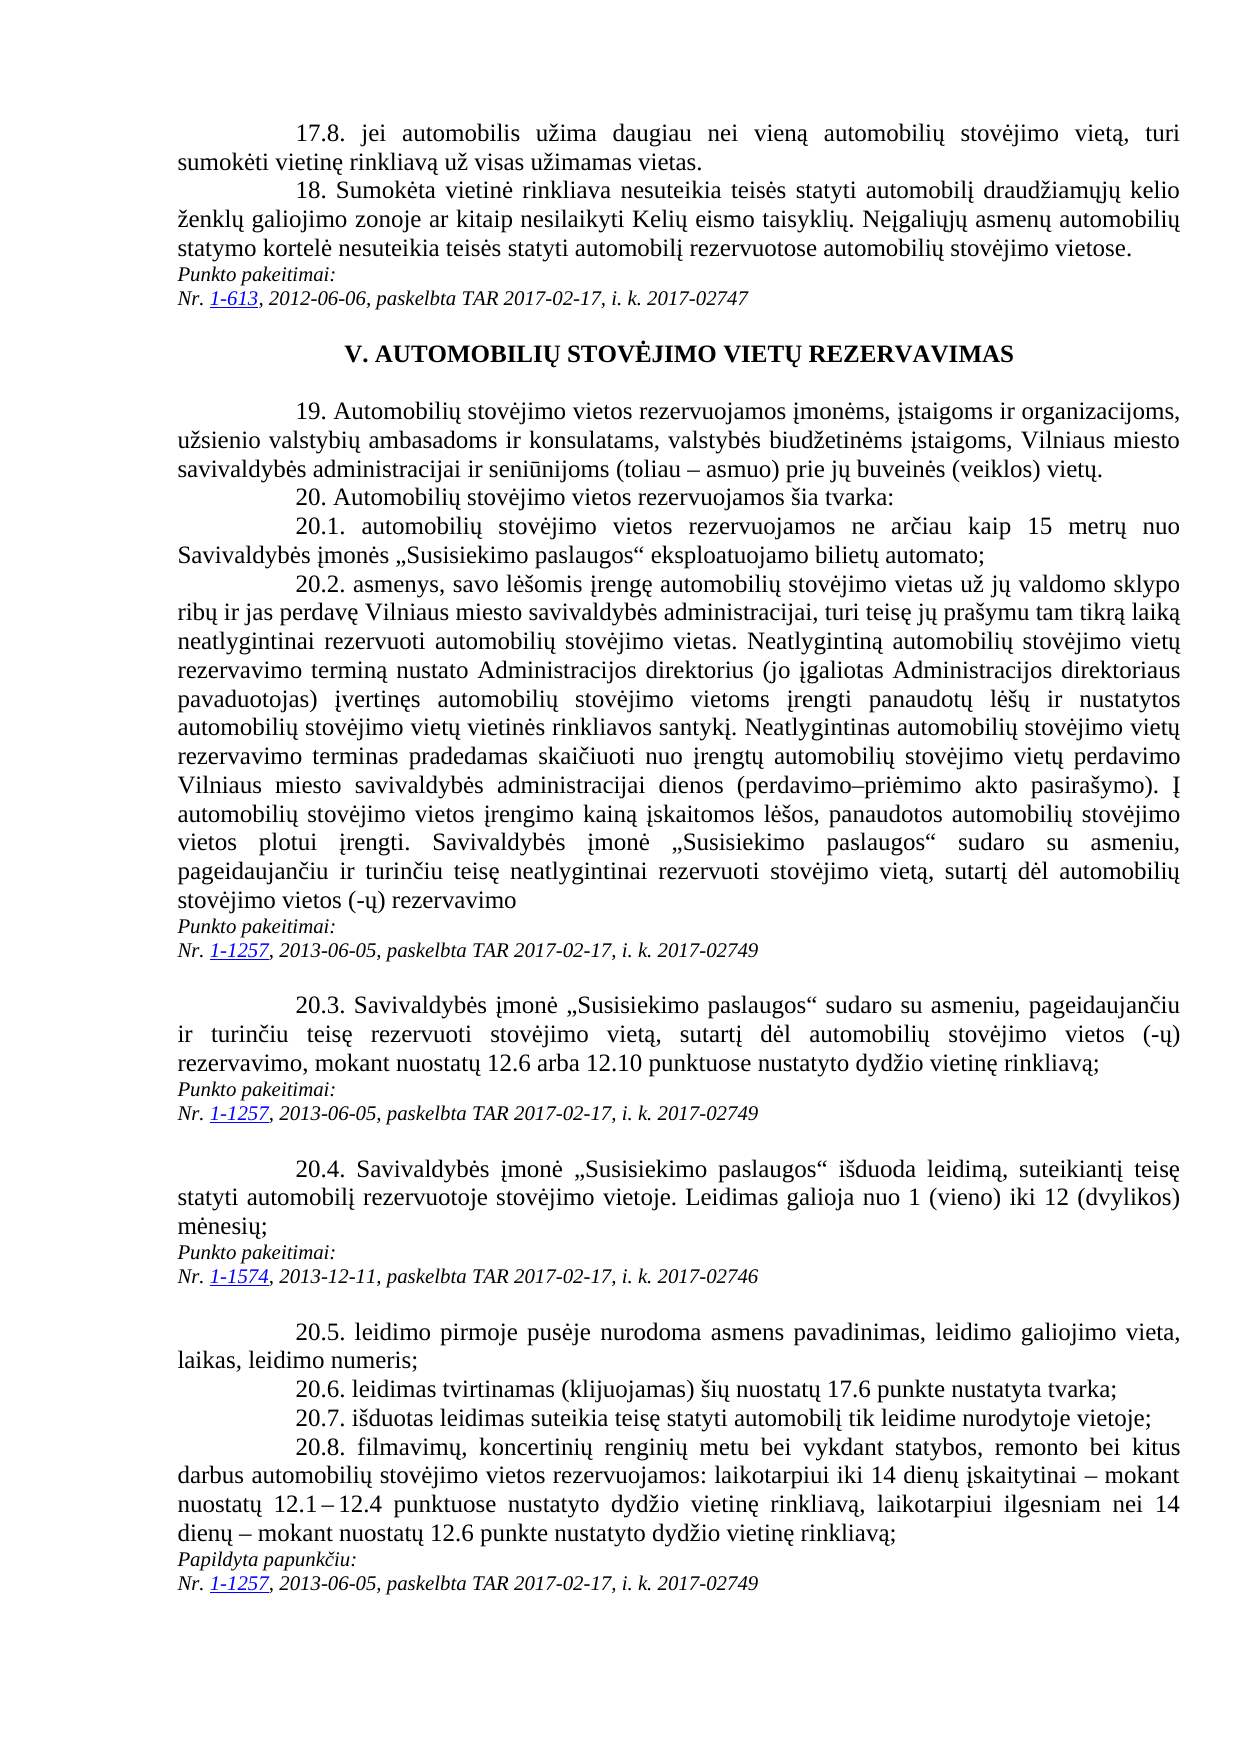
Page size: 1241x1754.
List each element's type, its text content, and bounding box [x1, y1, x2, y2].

text 17.8. jei automobilis užima daugiau nei vieną automobilių stovėjimo vietą, turi sumokėti vietinę rinkliavą už visas užimamas vietas. [177, 118, 1181, 176]
text 20.4. Savivaldybės įmonė „Susisiekimo paslaugos“ išduoda leidimą, suteikiantį teisę statyti automobilį rezervuotoje stovėjimo vietoje. Leidimas galioja nuo 1 (vieno) iki 12 (dvylikos) mėnesių; [177, 1154, 1181, 1240]
text Papildyta papunkčiu: [177, 1547, 1181, 1571]
text 20. Automobilių stovėjimo vietos rezervuojamos šia tvarka: [177, 482, 1181, 511]
text 20.2. asmenys, savo lėšomis įrengę automobilių stovėjimo vietas už jų valdomo sklypo ribų ir jas perdavę Vilniaus miesto savivaldybės administracijai, turi teisę jų prašymu tam tikrą laiką neatlygintinai rezervuoti automobilių stovėjimo vietas. Neatlygintiną automobilių stovėjimo vietų rezervavimo terminą nustato Administracijos direktorius (jo įgaliotas Administracijos direktoriaus pavaduotojas) įvertinęs automobilių stovėjimo vietoms įrengti panaudotų lėšų ir nustatytos automobilių stovėjimo vietų vietinės rinkliavos santykį. Neatlygintinas automobilių stovėjimo vietų rezervavimo terminas pradedamas skaičiuoti nuo įrengtų automobilių stovėjimo vietų perdavimo Vilniaus miesto savivaldybės administracijai dienos (perdavimo–priėmimo akto pasirašymo). Į automobilių stovėjimo vietos įrengimo kainą įskaitomos lėšos, panaudotos automobilių stovėjimo vietos plotui įrengti. Savivaldybės įmonė „Susisiekimo paslaugos“ sudaro su asmeniu, pageidaujančiu ir turinčiu teisę neatlygintinai rezervuoti stovėjimo vietą, sutartį dėl automobilių stovėjimo vietos (-ų) rezervavimo [177, 569, 1181, 914]
text Nr. 1-1574, 2013-12-11, paskelbta TAR 2017-02-17, i. k. 2017-02746 [177, 1264, 1181, 1288]
text 19. Automobilių stovėjimo vietos rezervuojamos įmonėms, įstaigoms ir organizacijoms, užsienio valstybių ambasadoms ir konsulatams, valstybės biudžetinėms įstaigoms, Vilniaus miesto savivaldybės administracijai ir seniūnijoms (toliau – asmuo) prie jų buveinės (veiklos) vietų. [177, 396, 1181, 482]
text V. AUTOMOBILIŲ stovėjimo vietų rezervavimas [177, 339, 1181, 367]
text 20.7. išduotas leidimas suteikia teisę statyti automobilį tik leidime nurodytoje vietoje; [177, 1403, 1181, 1432]
text Punkto pakeitimai: [177, 262, 1181, 286]
text Nr. 1-1257, 2013-06-05, paskelbta TAR 2017-02-17, i. k. 2017-02749 [177, 1101, 1181, 1125]
text Nr. 1-1257, 2013-06-05, paskelbta TAR 2017-02-17, i. k. 2017-02749 [177, 1571, 1181, 1595]
text 20.3. Savivaldybės įmonė „Susisiekimo paslaugos“ sudaro su asmeniu, pageidaujančiu ir turinčiu teisę rezervuoti stovėjimo vietą, sutartį dėl automobilių stovėjimo vietos (-ų) rezervavimo, mokant nuostatų 12.6 arba 12.10 punktuose nustatyto dydžio vietinę rinkliavą; [177, 991, 1181, 1077]
text 18. Sumokėta vietinė rinkliava nesuteikia teisės statyti automobilį draudžiamųjų kelio ženklų galiojimo zonoje ar kitaip nesilaikyti Kelių eismo taisyklių. Neįgaliųjų asmenų automobilių statymo kortelė nesuteikia teisės statyti automobilį rezervuotose automobilių stovėjimo vietose. [177, 176, 1181, 262]
text Nr. 1-613, 2012-06-06, paskelbta TAR 2017-02-17, i. k. 2017-02747 [177, 286, 1181, 310]
text Punkto pakeitimai: [177, 914, 1181, 938]
text Nr. 1-1257, 2013-06-05, paskelbta TAR 2017-02-17, i. k. 2017-02749 [177, 938, 1181, 962]
text Punkto pakeitimai: [177, 1077, 1181, 1101]
text 20.1. automobilių stovėjimo vietos rezervuojamos ne arčiau kaip 15 metrų nuo Savivaldybės įmonės „Susisiekimo paslaugos“ eksploatuojamo bilietų automato; [177, 511, 1181, 569]
text 20.6. leidimas tvirtinamas (klijuojamas) šių nuostatų 17.6 punkte nustatyta tvarka; [177, 1374, 1181, 1403]
text 20.8. filmavimų, koncertinių renginių metu bei vykdant statybos, remonto bei kitus darbus automobilių stovėjimo vietos rezervuojamos: laikotarpiui iki 14 dienų įskaitytinai – mokant nuostatų 12.1–12.4 punktuose nustatyto dydžio vietinę rinkliavą, laikotarpiui ilgesniam nei 14 dienų – mokant nuostatų 12.6 punkte nustatyto dydžio vietinę rinkliavą; [177, 1432, 1181, 1547]
text 20.5. leidimo pirmoje pusėje nurodoma asmens pavadinimas, leidimo galiojimo vieta, laikas, leidimo numeris; [177, 1317, 1181, 1374]
text Punkto pakeitimai: [177, 1240, 1181, 1264]
